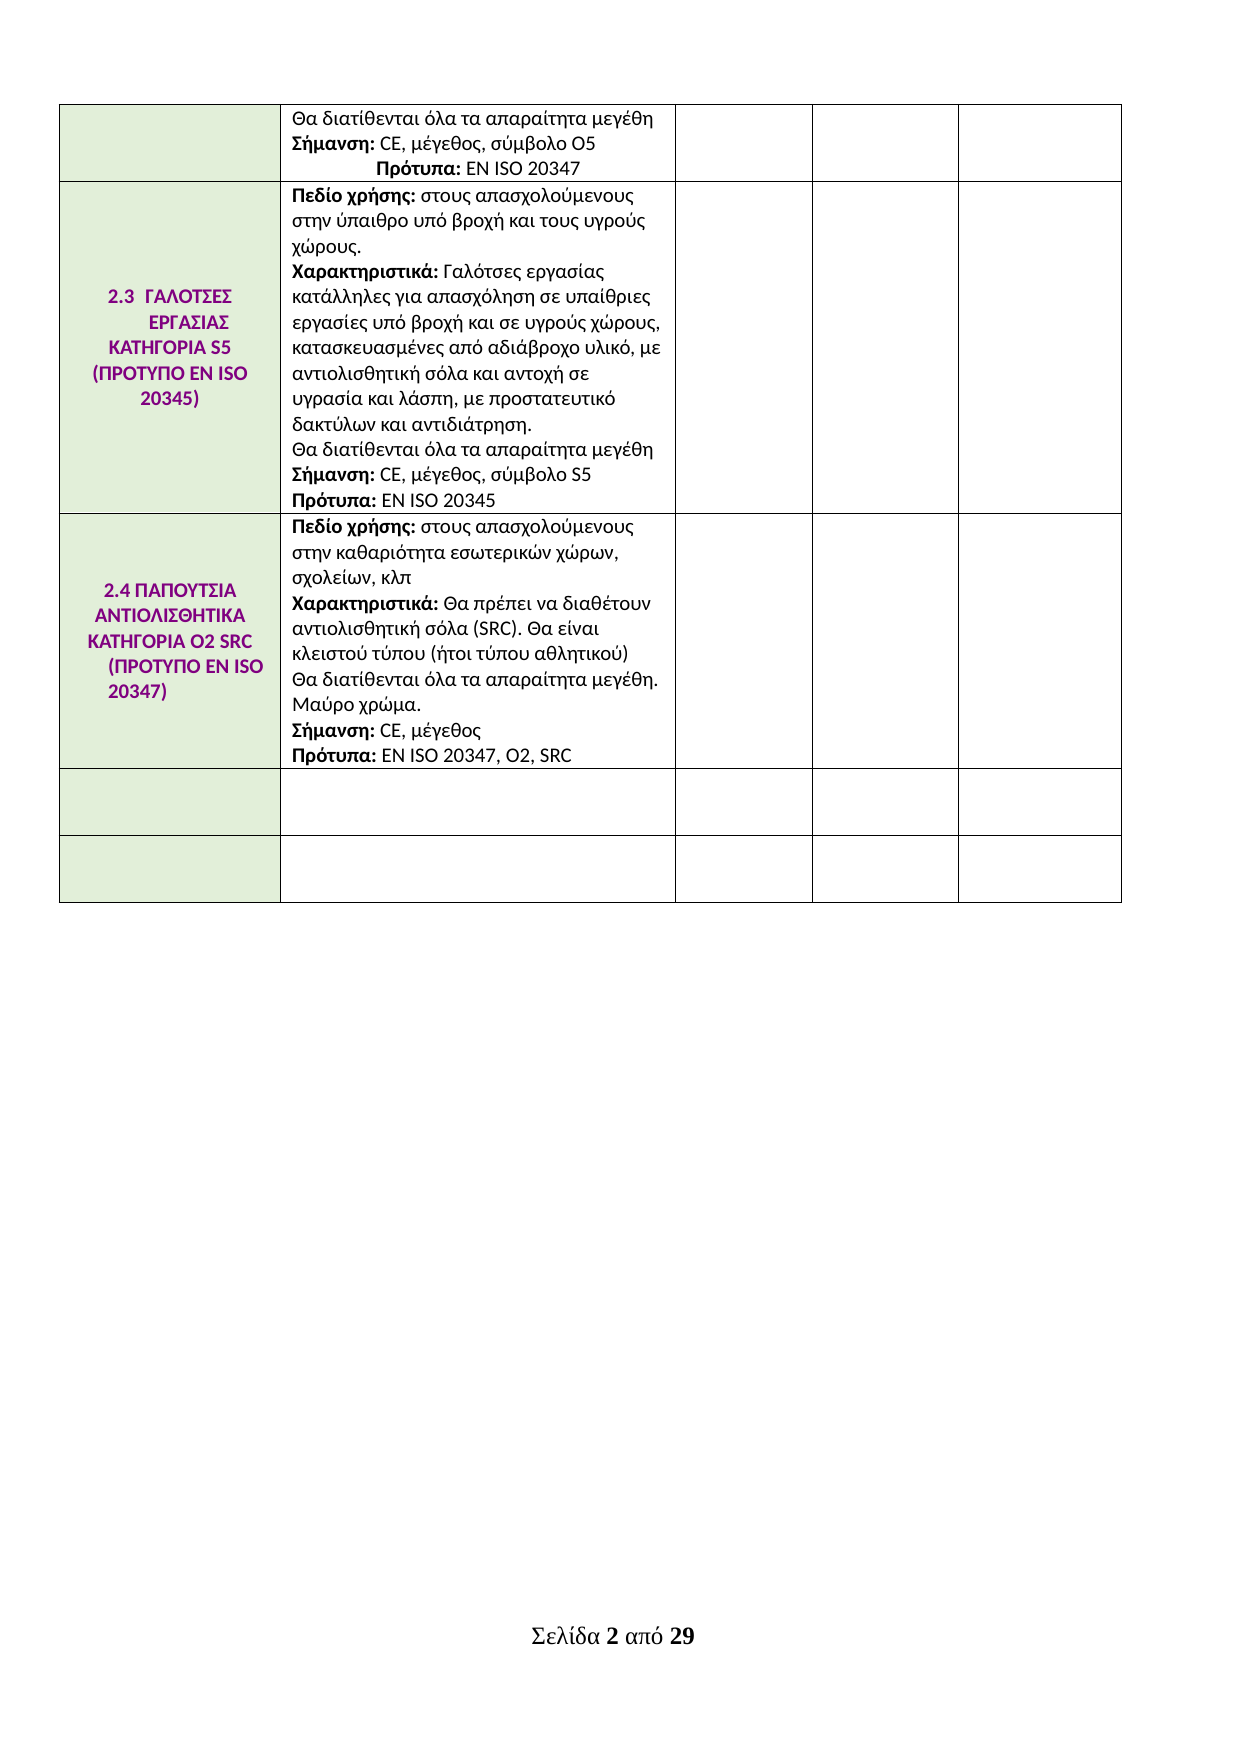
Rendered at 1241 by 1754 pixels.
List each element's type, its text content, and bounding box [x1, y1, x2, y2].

table_cell Πεδίο χρήσης: στους απασχολούμενους στην καθαριότητα εσωτερικών χώρων, σχολείων, κλπ Χαρακτηριστικά: Θα πρέπει να διαθέτουν αντιολισθητική σόλα (SRC). Θα είναι κλειστού τύπου (ήτοι τύπου αθλητικού) Θα διατίθενται όλα τα απαραίτητα μεγέθη. Μαύρο χρώμα. Σήμανση: CE, μέγεθος Πρότυπα: EN ISO 20347, Ο2, SRC [281, 514, 675, 768]
table_cell [676, 182, 812, 512]
table_cell [959, 836, 1121, 902]
table_cell [281, 836, 675, 902]
table_cell [813, 769, 958, 835]
table_cell 2.4 ΠΑΠΟΥΤΣΙΑ ΑΝΤΙΟΛΙΣΘΗΤΙΚΑ ΚΑΤΗΓΟΡΙΑ O2 SRC (ΠΡΟΤΥΠΟ EN ISO 20347) [60, 514, 280, 768]
table_cell [813, 514, 958, 768]
table_cell [60, 769, 280, 835]
table_cell [60, 105, 280, 181]
table_cell [813, 836, 958, 902]
table_cell Θα διατίθενται όλα τα απαραίτητα μεγέθη Σήμανση: CE, μέγεθος, σύμβολο O5 Πρότυπα: ΕΝ ISO 20347 [281, 105, 675, 181]
table_cell [676, 836, 812, 902]
table_cell [959, 769, 1121, 835]
table_cell [813, 182, 958, 512]
table_cell [60, 836, 280, 902]
table_cell [676, 105, 812, 181]
table_cell [813, 105, 958, 181]
table_cell [676, 514, 812, 768]
table_cell [959, 182, 1121, 512]
table_cell [281, 769, 675, 835]
table_cell [676, 769, 812, 835]
table_cell [959, 105, 1121, 181]
table_cell ΓΑΛΟΤΣΕΣ ΕΡΓΑΣΙΑΣ ΚΑΤΗΓΟΡΙΑ S5 (ΠΡΟΤΥΠΟ EN ISO 20345) [60, 182, 280, 512]
table_cell Πεδίο χρήσης: στους απασχολούμενους στην ύπαιθρο υπό βροχή και τους υγρούς χώρους. Χαρακτηριστικά: Γαλότσες εργασίας κατάλληλες για απασχόληση σε υπαίθριες εργασίες υπό βροχή και σε υγρούς χώρους, κατασκευασμένες από αδιάβροχο υλικό, με αντιολισθητική σόλα και αντοχή σε υγρασία και λάσπη, με προστατευτικό δακτύλων και αντιδιάτρηση. Θα διατίθενται όλα τα απαραίτητα μεγέθη Σήμανση: CE, μέγεθος, σύμβολο S5 Πρότυπα: ΕΝ ISO 20345 [281, 182, 675, 512]
table_cell [959, 514, 1121, 768]
